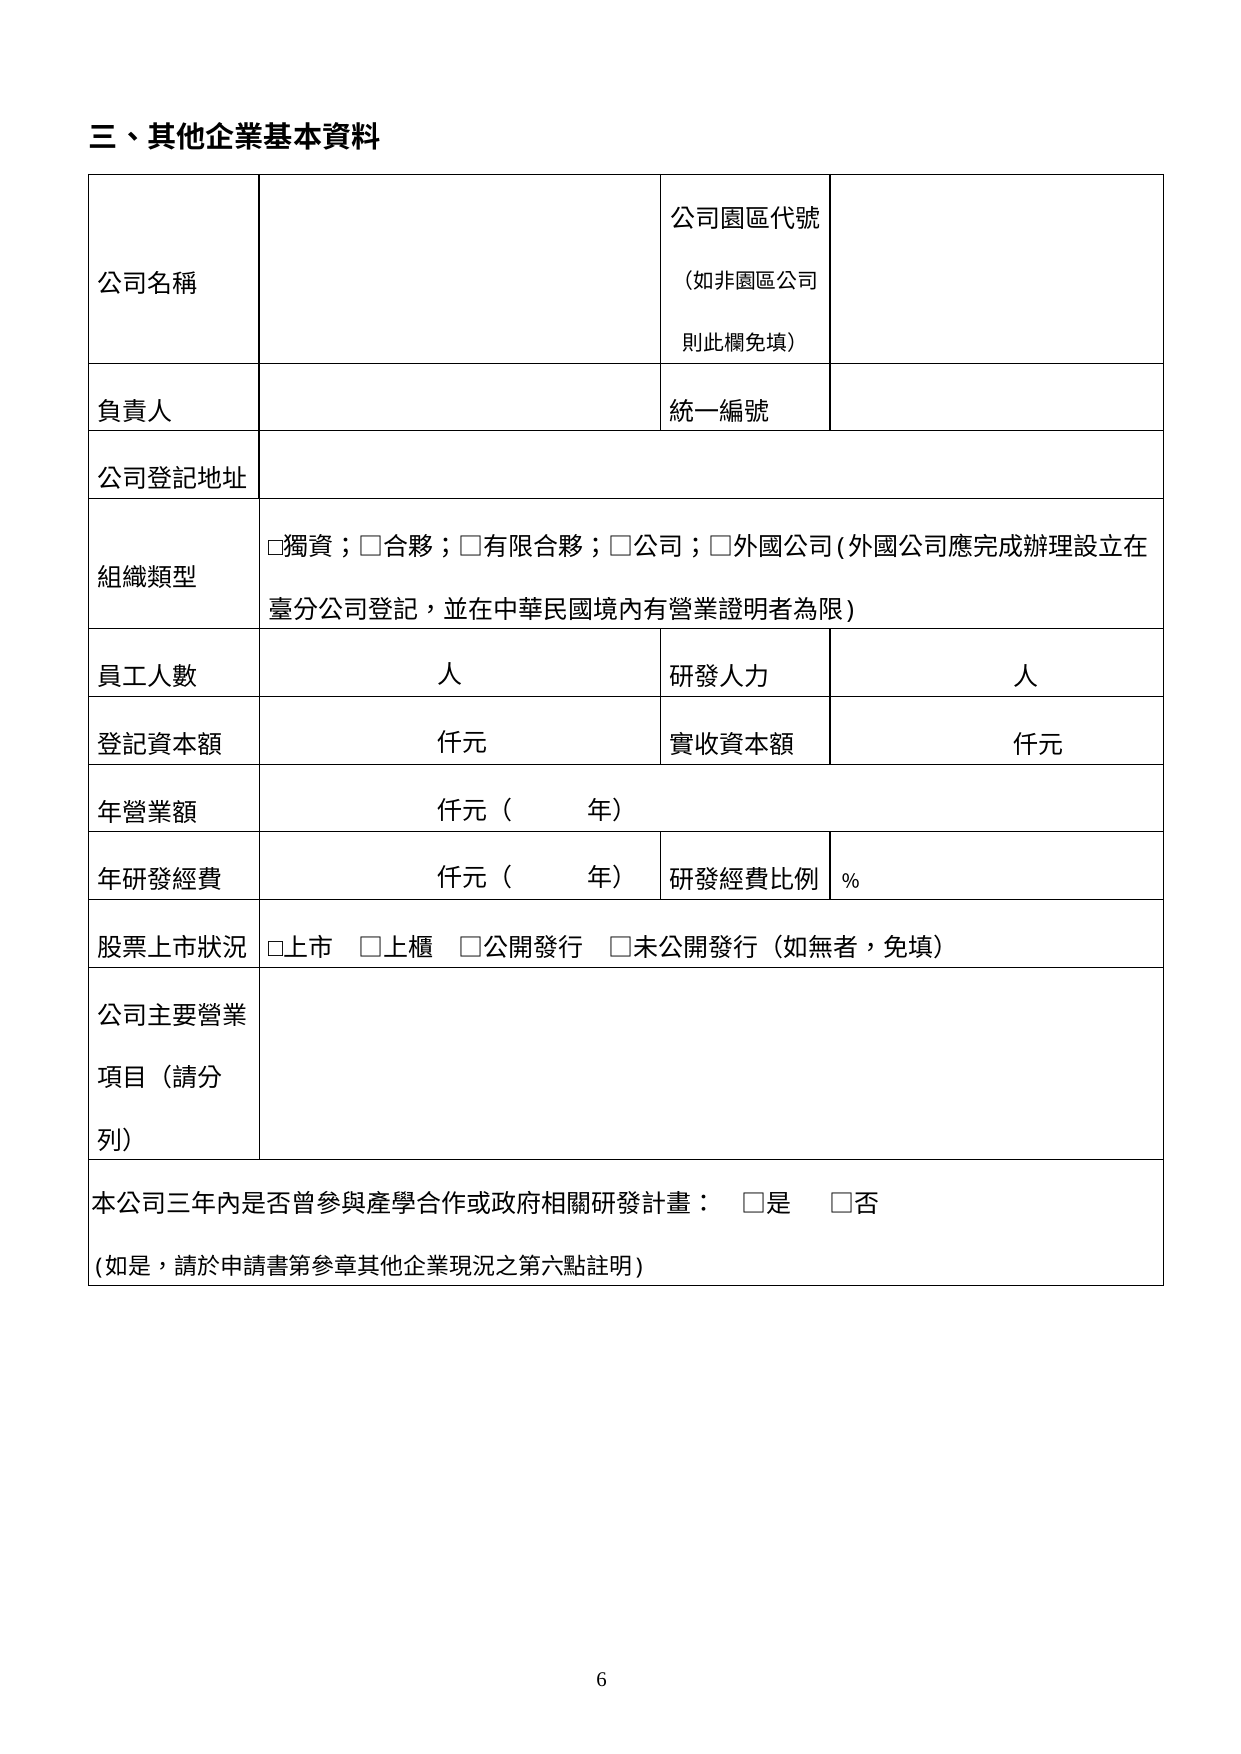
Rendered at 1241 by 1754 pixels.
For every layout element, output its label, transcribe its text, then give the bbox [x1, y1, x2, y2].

table_cell 仟元 [260, 697, 660, 763]
table_cell 仟元 [831, 697, 1163, 763]
table_header [260, 175, 660, 362]
table_header [831, 175, 1163, 362]
table_cell ﹪ [831, 832, 1163, 899]
table_header 公司名稱 [89, 175, 258, 362]
table_cell 人 [831, 629, 1163, 696]
table_cell □獨資；□合夥；□有限合夥；□公司；□外國公司(外國公司應完成辦理設立在臺分公司登記，並在中華民國境內有營業證明者為限) [260, 499, 1163, 628]
table_cell [260, 431, 1163, 498]
table_cell 研發人力 [661, 629, 829, 696]
table_cell 統一編號 [661, 364, 829, 430]
table_cell 員工人數 [89, 629, 259, 696]
table_cell □上市 □上櫃 □公開發行 □未公開發行（如無者，免填） [260, 900, 1163, 967]
table_cell [260, 968, 1163, 1159]
table_cell 人 [260, 629, 660, 696]
table_cell 研發經費比例 [661, 832, 829, 899]
table_cell 公司登記地址 [89, 431, 258, 498]
subtitle 三、其他企業基本資料 [89, 93, 1152, 155]
table_cell 組織類型 [89, 499, 259, 628]
table_cell 仟元（ 年） [260, 765, 1163, 831]
table_cell 仟元（ 年） [260, 832, 660, 899]
table_cell 公司主要營業項目（請分列） [89, 968, 259, 1159]
table_cell 股票上市狀況 [89, 900, 259, 967]
table_header 公司園區代號（如非園區公司則此欄免填） [661, 175, 829, 362]
table_cell 本公司三年內是否曾參與產學合作或政府相關研發計畫： □是 □否 (如是，請於申請書第參章其他企業現況之第六點註明) [89, 1160, 1163, 1285]
table_cell 登記資本額 [89, 697, 259, 763]
table_cell 負責人 [89, 364, 258, 430]
table_cell 實收資本額 [661, 697, 829, 763]
table_cell 年研發經費 [89, 832, 259, 899]
table_cell 年營業額 [89, 765, 259, 831]
table_cell [831, 364, 1163, 430]
table_cell [260, 364, 660, 430]
